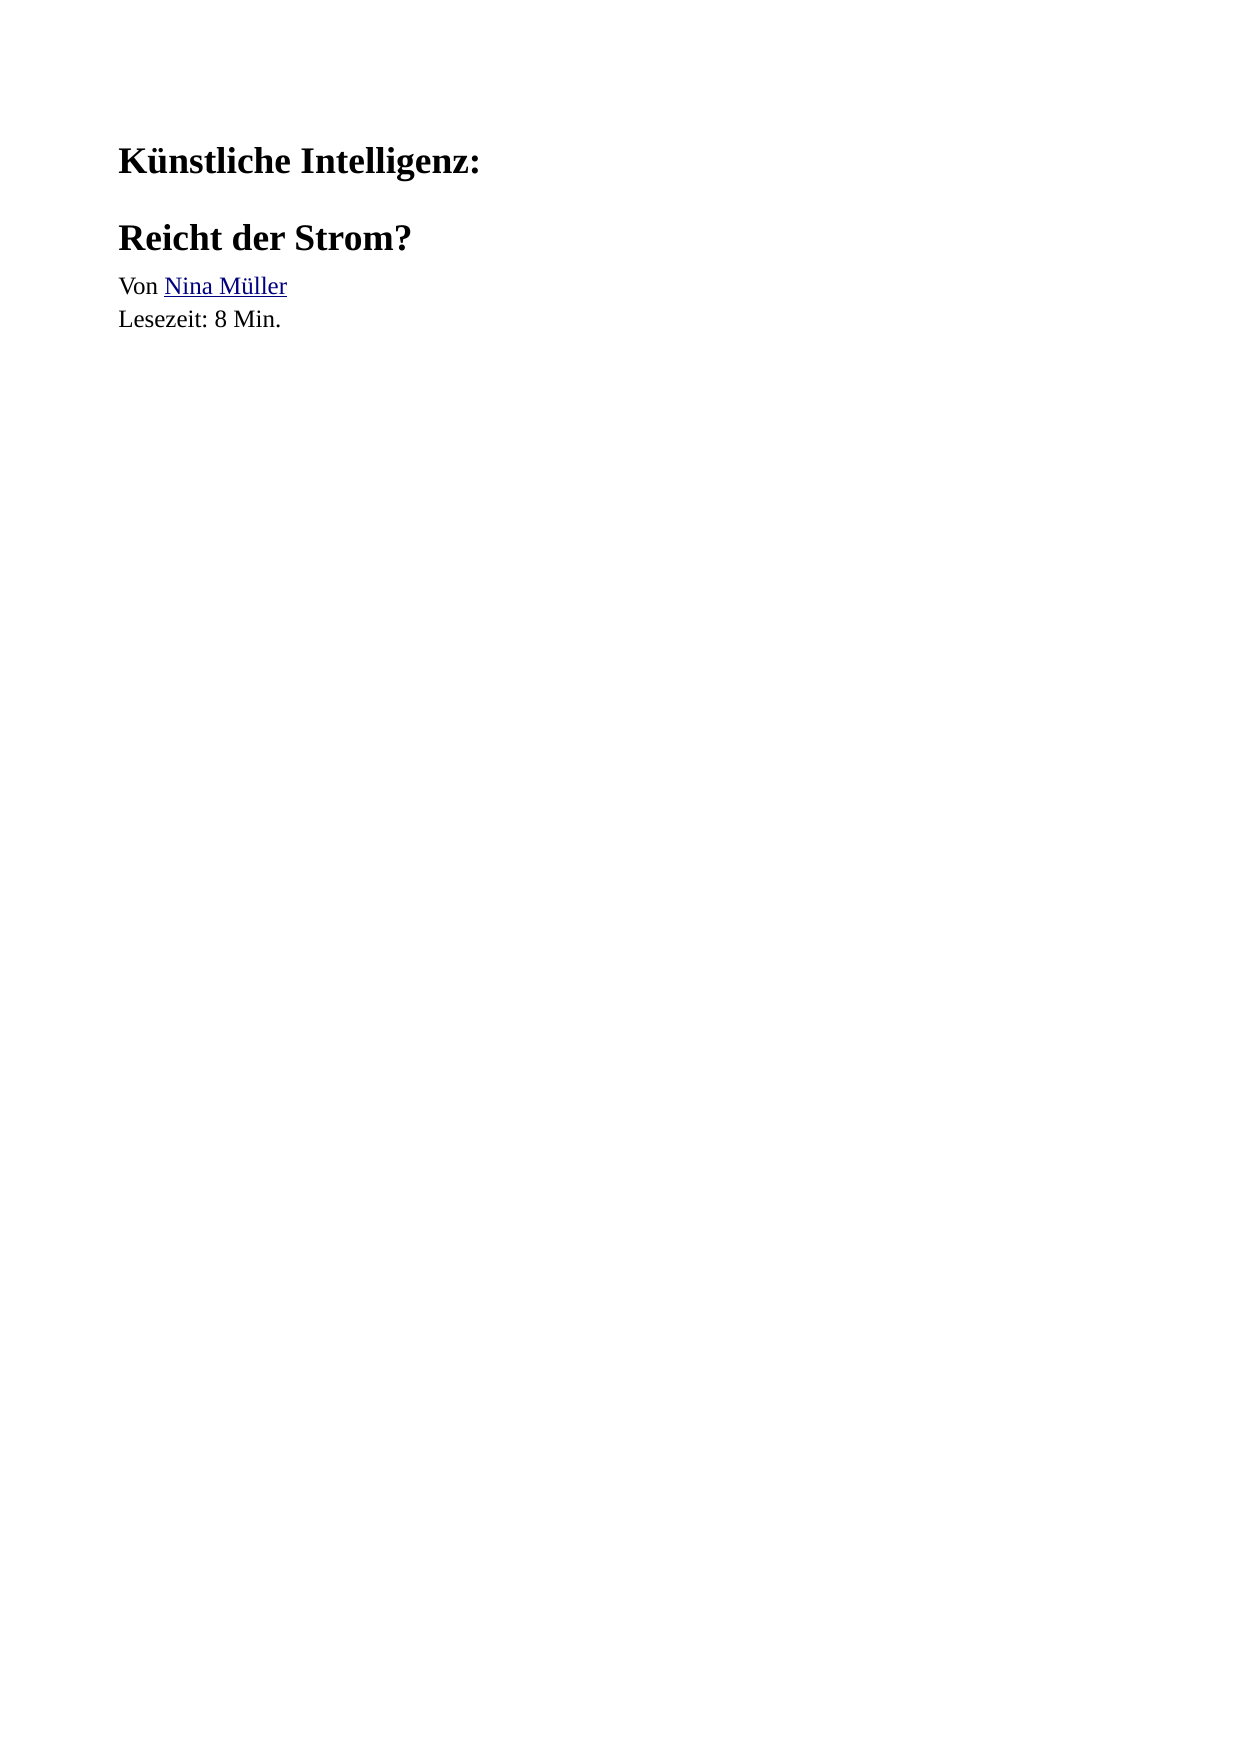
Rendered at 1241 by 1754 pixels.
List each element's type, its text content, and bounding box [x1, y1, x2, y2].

text Lesezeit: 8 Min. [118, 304, 1122, 333]
text Von Nina Müller [118, 271, 1122, 300]
subtitle Künstliche Intelligenz: [118, 139, 1122, 182]
subtitle Reicht der Strom? [118, 215, 1122, 258]
